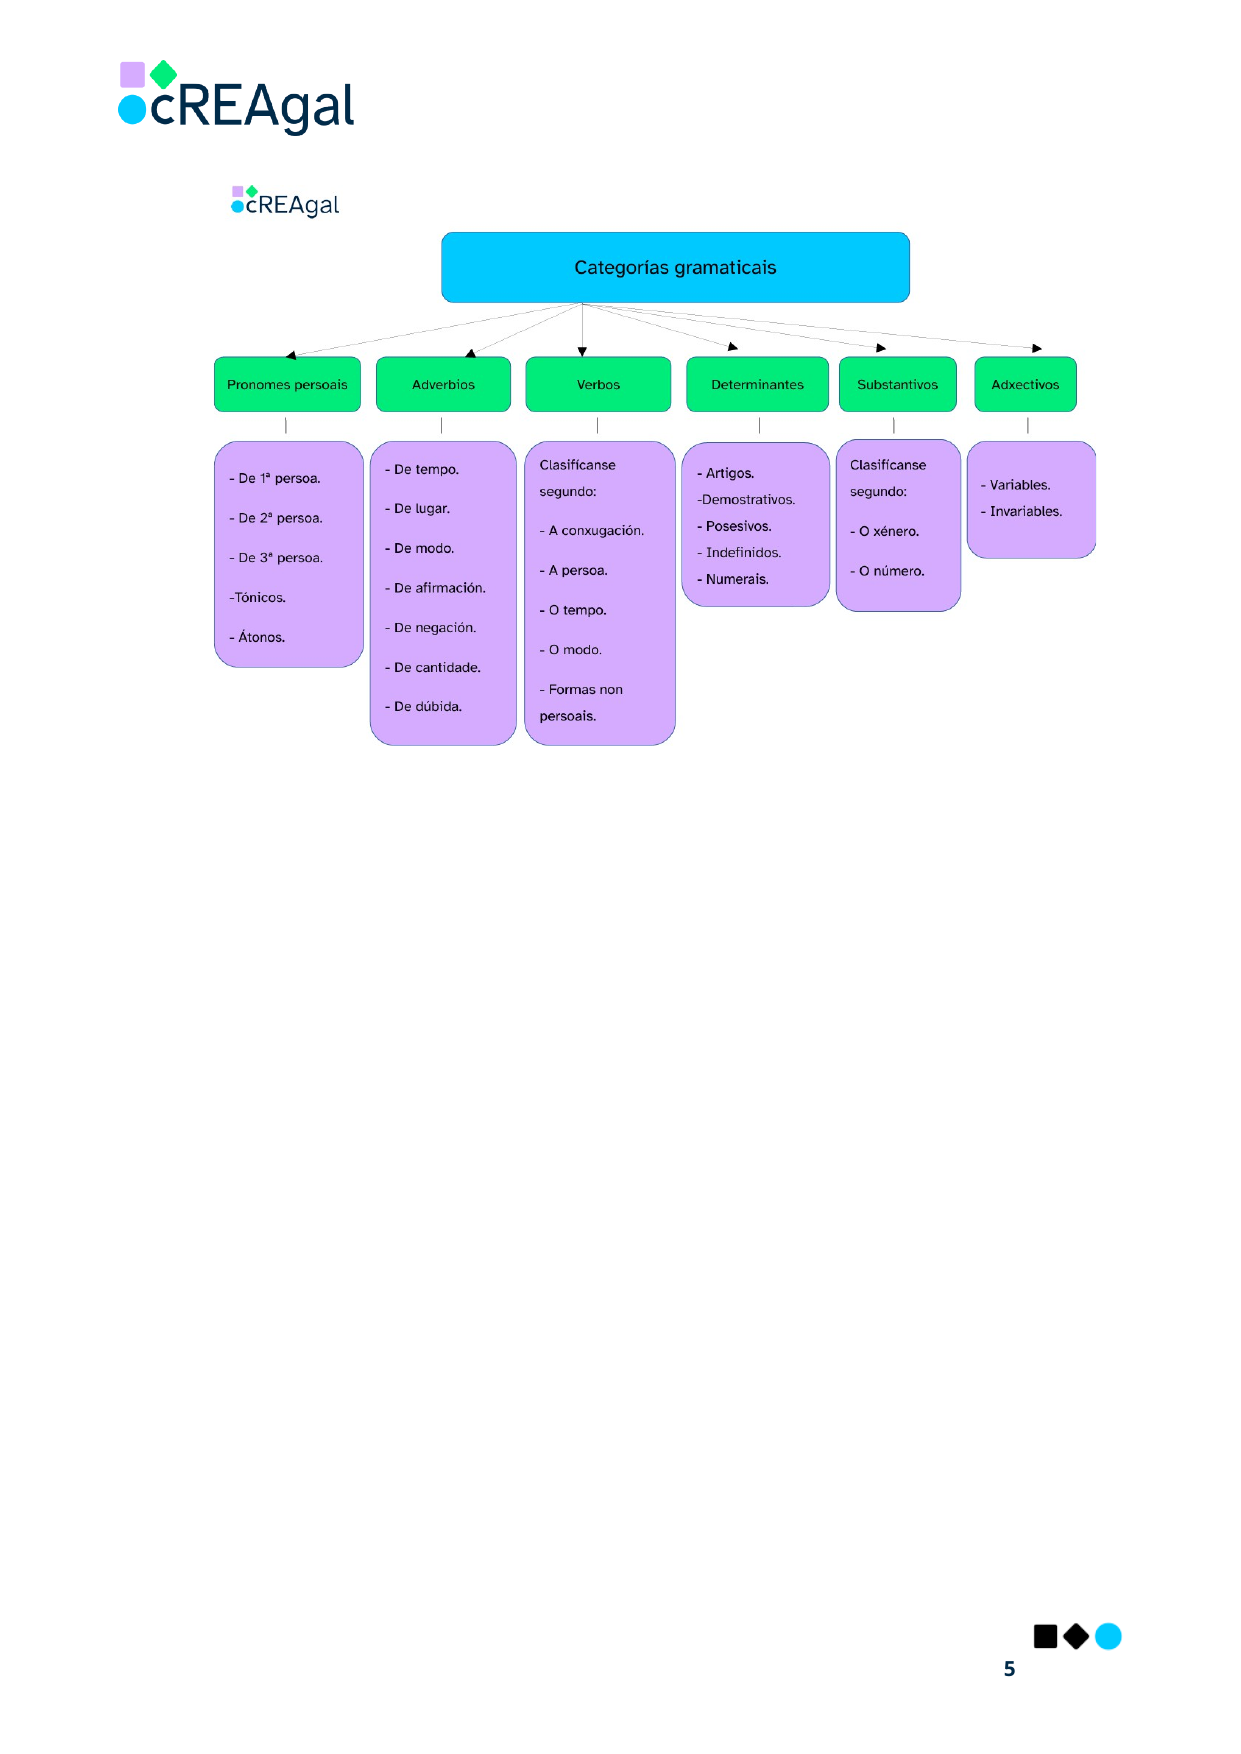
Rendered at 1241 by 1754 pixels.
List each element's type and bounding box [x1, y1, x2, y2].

picture [213, 185, 1097, 746]
picture [1033, 1622, 1123, 1651]
picture [118, 60, 354, 136]
